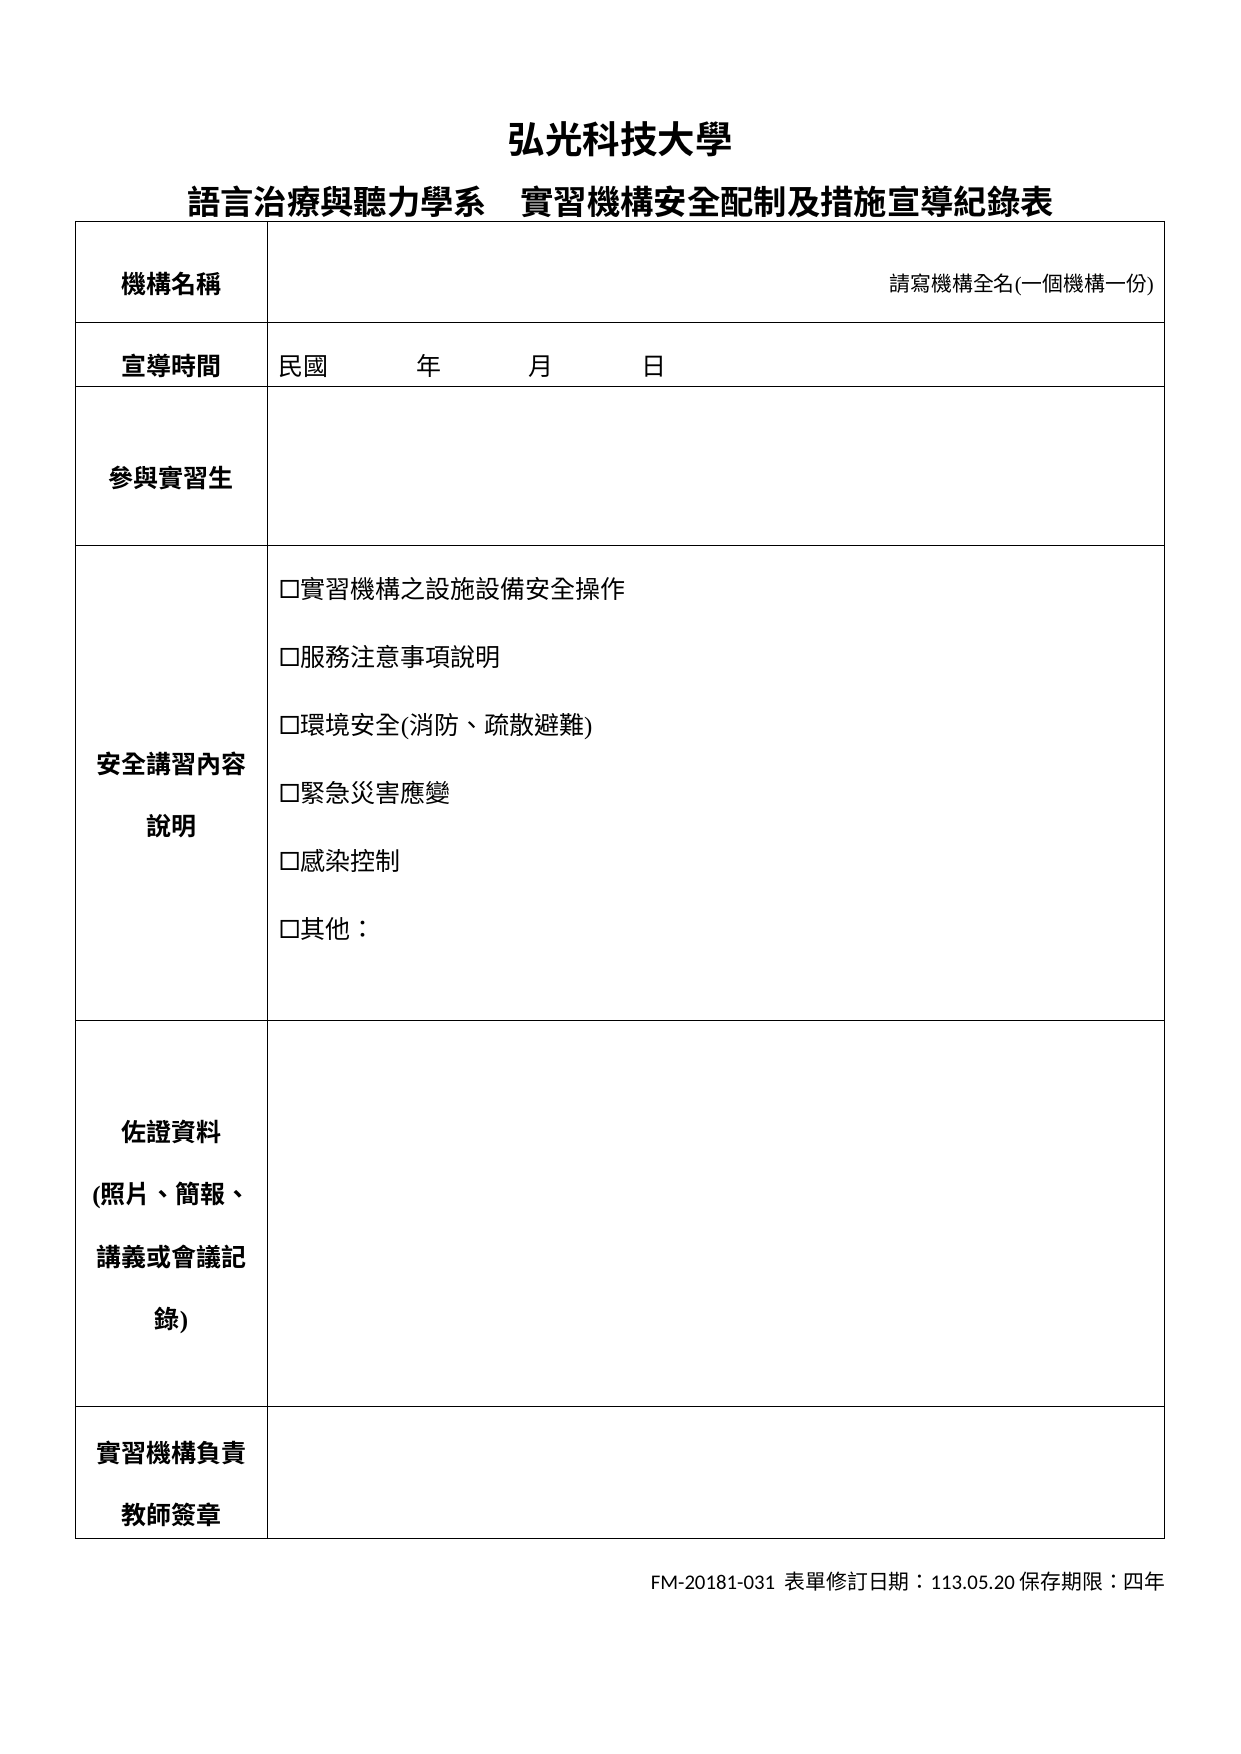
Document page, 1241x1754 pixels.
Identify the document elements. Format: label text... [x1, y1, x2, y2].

table_cell 實習機構負責教師簽章 [76, 1407, 267, 1538]
table_header 請寫機構全名(一個機構一份) [268, 222, 1164, 322]
text 弘光科技大學 [75, 96, 1165, 158]
table_cell [268, 1407, 1164, 1538]
table_cell 參與實習生 [76, 387, 267, 545]
table_cell 宣導時間 [76, 323, 267, 386]
table_cell 民國 年 月 日 [268, 323, 1164, 386]
table_cell 安全講習內容說明 [76, 546, 267, 1020]
table_header 機構名稱 [76, 222, 267, 322]
text FM-20181-031 表單修訂日期：113.05.20 保存期限：四年 [75, 1539, 1165, 1601]
table_cell [268, 1021, 1164, 1406]
text 語言治療與聽力學系 實習機構安全配制及措施宣導紀錄表 [75, 158, 1165, 221]
table_cell 佐證資料 (照片、簡報、講義或會議記錄) [76, 1021, 267, 1406]
table_cell 實習機構之設施設備安全操作 服務注意事項說明 環境安全(消防、疏散避難) 緊急災害應變 感染控制 其他： [268, 546, 1164, 1020]
table_cell [268, 387, 1164, 545]
